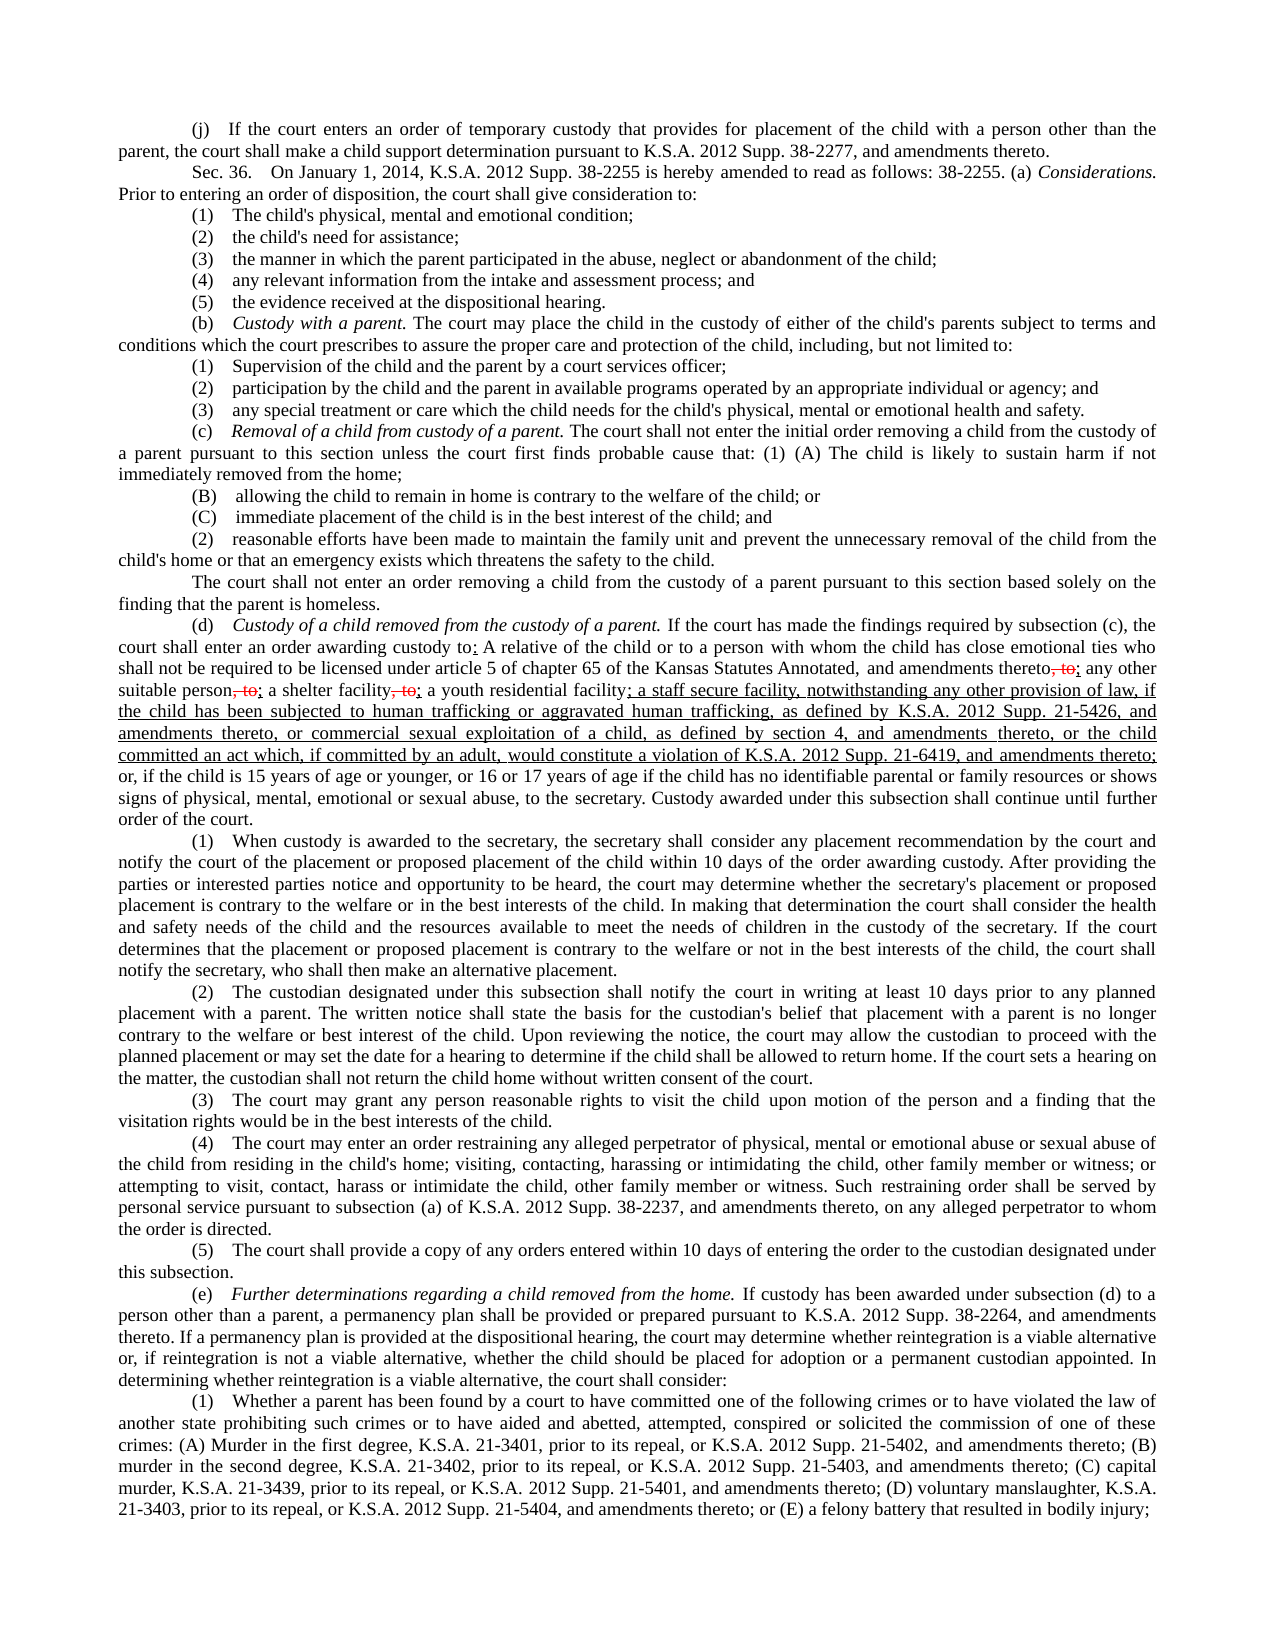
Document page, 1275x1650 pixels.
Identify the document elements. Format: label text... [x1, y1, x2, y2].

text committed an act which, if committed by an adult, would constitute a violation of K.S.A. 2012 Supp. 21-6419, and amendments thereto; [118, 742, 1157, 762]
text (e) Further determinations regarding a child removed from the home. If custody has been awarded under subsection (d) to a person other than a parent, a permanency plan shall be provided or prepared pursuant to K.S.A. 2012 Supp. 38-2264, and amendments thereto. If a permanency plan is provided at the dispositional hearing, the court may determine whether reintegration is a viable alternative or, if reintegration is not a viable alternative, whether the child should be placed for adoption or a permanent custodian appointed. In determining whether reintegration is a viable alternative, the court shall consider: [118, 1282, 1157, 1390]
text or, if the child is 15 years of age or younger, or 16 or 17 years of age if the child has no identifiable parental or family resources or shows signs of physical, mental, emotional or sexual abuse, to the secretary. Custody awarded under this subsection shall continue until further order of the court. [118, 763, 1157, 830]
text (1) The child's physical, mental and emotional condition; [118, 204, 1157, 226]
text (C) immediate placement of the child is in the best interest of the child; and [118, 506, 1157, 528]
text (b) Custody with a parent. The court may place the child in the custody of either of the child's parents subject to terms and conditions which the court prescribes to assure the proper care and protection of the child, including, but not limited to: [118, 312, 1157, 355]
text (3) The court may grant any person reasonable rights to visit the child upon motion of the person and a finding that the visitation rights would be in the best interests of the child. [118, 1088, 1157, 1132]
text (5) the evidence received at the dispositional hearing. [118, 291, 1157, 312]
text amendments thereto, or commercial sexual exploitation of a child, as defined by section 4, and amendments thereto, or the child [118, 720, 1157, 741]
text (3) any special treatment or care which the child needs for the child's physical, mental or emotional health and safety. [118, 398, 1157, 420]
text (1) Whether a parent has been found by a court to have committed one of the following crimes or to have violated the law of another state prohibiting such crimes or to have aided and abetted, attempted, conspired or solicited the commission of one of these crimes: (A) Murder in the first degree, K.S.A. 21-3401, prior to its repeal, or K.S.A. 2012 Supp. 21-5402, and amendments thereto; (B) murder in the second degree, K.S.A. 21-3402, prior to its repeal, or K.S.A. 2012 Supp. 21-5403, and amendments thereto; (C) capital murder, K.S.A. 21-3439, prior to its repeal, or K.S.A. 2012 Supp. 21-5401, and amendments thereto; (D) voluntary manslaughter, K.S.A. 21-3403, prior to its repeal, or K.S.A. 2012 Supp. 21-5404, and amendments thereto; or (E) a felony battery that resulted in bodily injury; [118, 1390, 1157, 1520]
text (c) Removal of a child from custody of a parent. The court shall not enter the initial order removing a child from the custody of a parent pursuant to this section unless the court first finds probable cause that: (1) (A) The child is likely to sustain harm if not immediately removed from the home; [118, 420, 1157, 485]
text Sec. 36. On January 1, 2014, K.S.A. 2012 Supp. 38-2255 is hereby amended to read as follows: 38-2255. (a) Considerations. Prior to entering an order of disposition, the court shall give consideration to: [118, 161, 1157, 204]
text (B) allowing the child to remain in home is contrary to the welfare of the child; or [118, 485, 1157, 506]
text (j) If the court enters an order of temporary custody that provides for placement of the child with a person other than the parent, the court shall make a child support determination pursuant to K.S.A. 2012 Supp. 38-2277, and amendments thereto. [118, 118, 1157, 161]
text (4) The court may enter an order restraining any alleged perpetrator of physical, mental or emotional abuse or sexual abuse of the child from residing in the child's home; visiting, contacting, harassing or intimidating the child, other family member or witness; or attempting to visit, contact, harass or intimidate the child, other family member or witness. Such restraining order shall be served by personal service pursuant to subsection (a) of K.S.A. 2012 Supp. 38-2237, and amendments thereto, on any alleged perpetrator to whom the order is directed. [118, 1132, 1157, 1239]
text (1) When custody is awarded to the secretary, the secretary shall consider any placement recommendation by the court and notify the court of the placement or proposed placement of the child within 10 days of the order awarding custody. After providing the parties or interested parties notice and opportunity to be heard, the court may determine whether the secretary's placement or proposed placement is contrary to the welfare or in the best interests of the child. In making that determination the court shall consider the health and safety needs of the child and the resources available to meet the needs of children in the custody of the secretary. If the court determines that the placement or proposed placement is contrary to the welfare or not in the best interests of the child, the court shall notify the secretary, who shall then make an alternative placement. [118, 830, 1157, 981]
text (d) Custody of a child removed from the custody of a parent. If the court has made the findings required by subsection (c), the court shall enter an order awarding custody to: A relative of the child or to a person with whom the child has close emotional ties who shall not be required to be licensed under article 5 of chapter 65 of the Kansas Statutes Annotated, and amendments thereto, to; any other suitable person, to; a shelter facility, to; a youth residential facility; a staff secure facility, notwithstanding any other provision of law, if the child has been subjected to human trafficking or aggravated human trafficking, as defined by K.S.A. 2012 Supp. 21-5426, and [118, 614, 1157, 719]
text (2) The custodian designated under this subsection shall notify the court in writing at least 10 days prior to any planned placement with a parent. The written notice shall state the basis for the custodian's belief that placement with a parent is no longer contrary to the welfare or best interest of the child. Upon reviewing the notice, the court may allow the custodian to proceed with the planned placement or may set the date for a hearing to determine if the child shall be allowed to return home. If the court sets a hearing on the matter, the custodian shall not return the child home without written consent of the court. [118, 981, 1157, 1088]
text (2) reasonable efforts have been made to maintain the family unit and prevent the unnecessary removal of the child from the child's home or that an emergency exists which threatens the safety to the child. [118, 528, 1157, 571]
text (5) The court shall provide a copy of any orders entered within 10 days of entering the order to the custodian designated under this subsection. [118, 1239, 1157, 1282]
text (3) the manner in which the parent participated in the abuse, neglect or abandonment of the child; [118, 247, 1157, 269]
text (1) Supervision of the child and the parent by a court services officer; [118, 355, 1157, 377]
text The court shall not enter an order removing a child from the custody of a parent pursuant to this section based solely on the finding that the parent is homeless. [118, 571, 1157, 614]
text (2) the child's need for assistance; [118, 226, 1157, 247]
text (4) any relevant information from the intake and assessment process; and [118, 269, 1157, 291]
text (2) participation by the child and the parent in available programs operated by an appropriate individual or agency; and [118, 377, 1157, 398]
